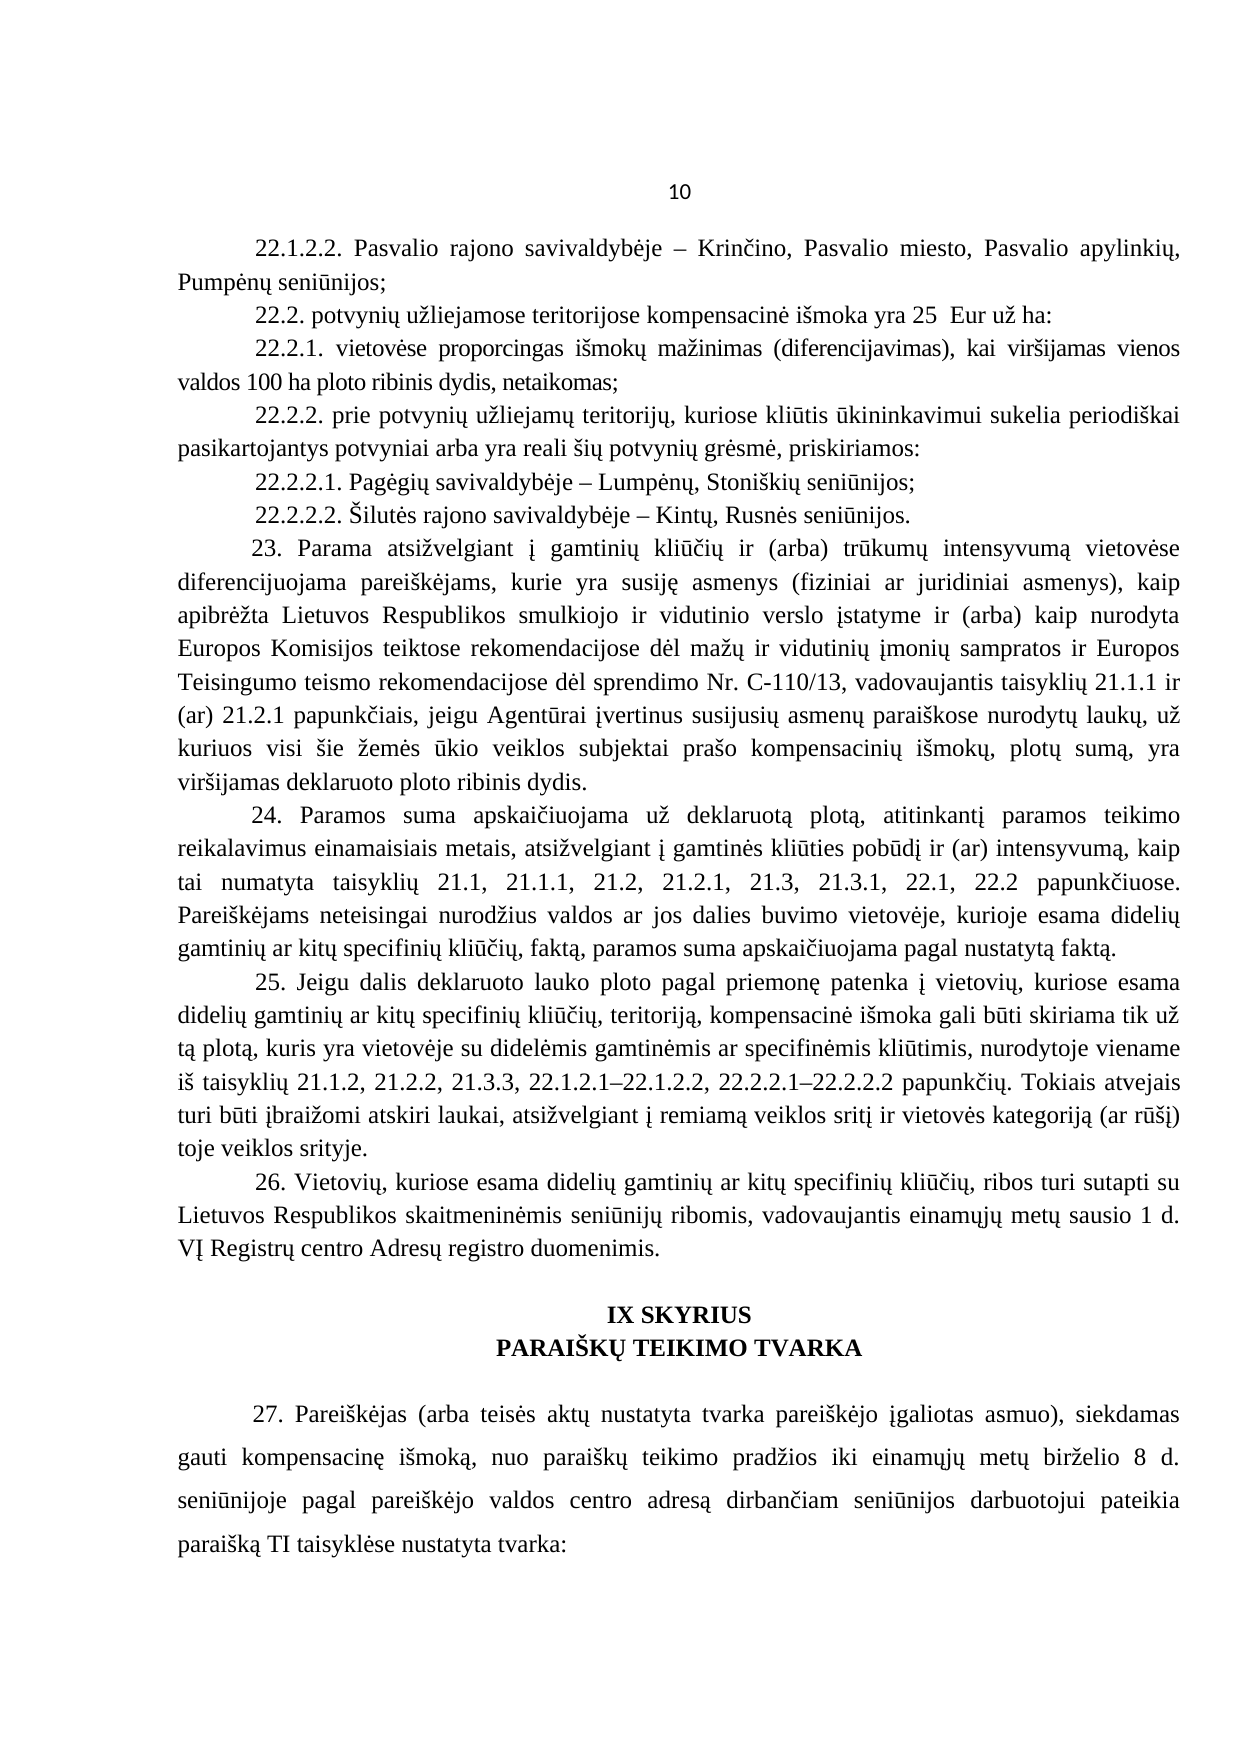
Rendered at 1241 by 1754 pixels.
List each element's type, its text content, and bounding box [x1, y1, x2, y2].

text 25. Jeigu dalis deklaruoto lauko ploto pagal priemonę patenka į vietovių, kuriose esama didelių gamtinių ar kitų specifinių kliūčių, teritoriją, kompensacinė išmoka gali būti skiriama tik už tą plotą, kuris yra vietovėje su didelėmis gamtinėmis ar specifinėmis kliūtimis, nurodytoje viename iš taisyklių 21.1.2, 21.2.2, 21.3.3, 22.1.2.1–22.1.2.2, 22.2.2.1–22.2.2.2 papunkčių. Tokiais atvejais turi būti įbraižomi atskiri laukai, atsižvelgiant į remiamą veiklos sritį ir vietovės kategoriją (ar rūšį) toje veiklos srityje. [177, 967, 1181, 1162]
text 27. Pareiškėjas (arba teisės aktų nustatyta tvarka pareiškėjo įgaliotas asmuo), siekdamas gauti kompensacinę išmoką, nuo paraiškų teikimo pradžios iki einamųjų metų birželio 8 d. seniūnijoje pagal pareiškėjo valdos centro adresą dirbančiam seniūnijos darbuotojui pateikia paraišką TI taisyklėse nustatyta tvarka: [177, 1399, 1181, 1557]
text 22.2.2.2. Šilutės rajono savivaldybėje – Kintų, Rusnės seniūnijos. [177, 500, 1181, 529]
text 22.2.2.1. Pagėgių savivaldybėje – Lumpėnų, Stoniškių seniūnijos; [177, 467, 1181, 495]
text 22.2.2. prie potvynių užliejamų teritorijų, kuriose kliūtis ūkininkavimui sukelia periodiškai pasikartojantys potvyniai arba yra reali šių potvynių grėsmė, priskiriamos: [177, 400, 1181, 462]
text 22.1.2.2. Pasvalio rajono savivaldybėje – Krinčino, Pasvalio miesto, Pasvalio apylinkių, Pumpėnų seniūnijos; [177, 233, 1181, 295]
text 22.2. potvynių užliejamose teritorijose kompensacinė išmoka yra 25 Eur už ha: [177, 300, 1181, 329]
text IX SKYRIUS [177, 1300, 1181, 1329]
text 22.2.1. vietovėse proporcingas išmokų mažinimas (diferencijavimas), kai viršijamas vienos valdos 100 ha ploto ribinis dydis, netaikomas; [177, 333, 1181, 395]
text PARAIŠKŲ TEIKIMO TVARKA [177, 1333, 1181, 1362]
text 24. Paramos suma apskaičiuojama už deklaruotą plotą, atitinkantį paramos teikimo reikalavimus einamaisiais metais, atsižvelgiant į gamtinės kliūties pobūdį ir (ar) intensyvumą, kaip tai numatyta taisyklių 21.1, 21.1.1, 21.2, 21.2.1, 21.3, 21.3.1, 22.1, 22.2 papunkčiuose. Pareiškėjams neteisingai nurodžius valdos ar jos dalies buvimo vietovėje, kurioje esama didelių gamtinių ar kitų specifinių kliūčių, faktą, paramos suma apskaičiuojama pagal nustatytą faktą. [177, 800, 1181, 962]
text 23. Parama atsižvelgiant į gamtinių kliūčių ir (arba) trūkumų intensyvumą vietovėse diferencijuojama pareiškėjams, kurie yra susiję asmenys (fiziniai ar juridiniai asmenys), kaip apibrėžta Lietuvos Respublikos smulkiojo ir vidutinio verslo įstatyme ir (arba) kaip nurodyta Europos Komisijos teiktose rekomendacijose dėl mažų ir vidutinių įmonių sampratos ir Europos Teisingumo teismo rekomendacijose dėl sprendimo Nr. C-110/13, vadovaujantis taisyklių 21.1.1 ir (ar) 21.2.1 papunkčiais, jeigu Agentūrai įvertinus susijusių asmenų paraiškose nurodytų laukų, už kuriuos visi šie žemės ūkio veiklos subjektai prašo kompensacinių išmokų, plotų sumą, yra viršijamas deklaruoto ploto ribinis dydis. [177, 533, 1181, 795]
text 26. Vietovių, kuriose esama didelių gamtinių ar kitų specifinių kliūčių, ribos turi sutapti su Lietuvos Respublikos skaitmeninėmis seniūnijų ribomis, vadovaujantis einamųjų metų sausio 1 d. VĮ Registrų centro Adresų registro duomenimis. [177, 1167, 1181, 1262]
